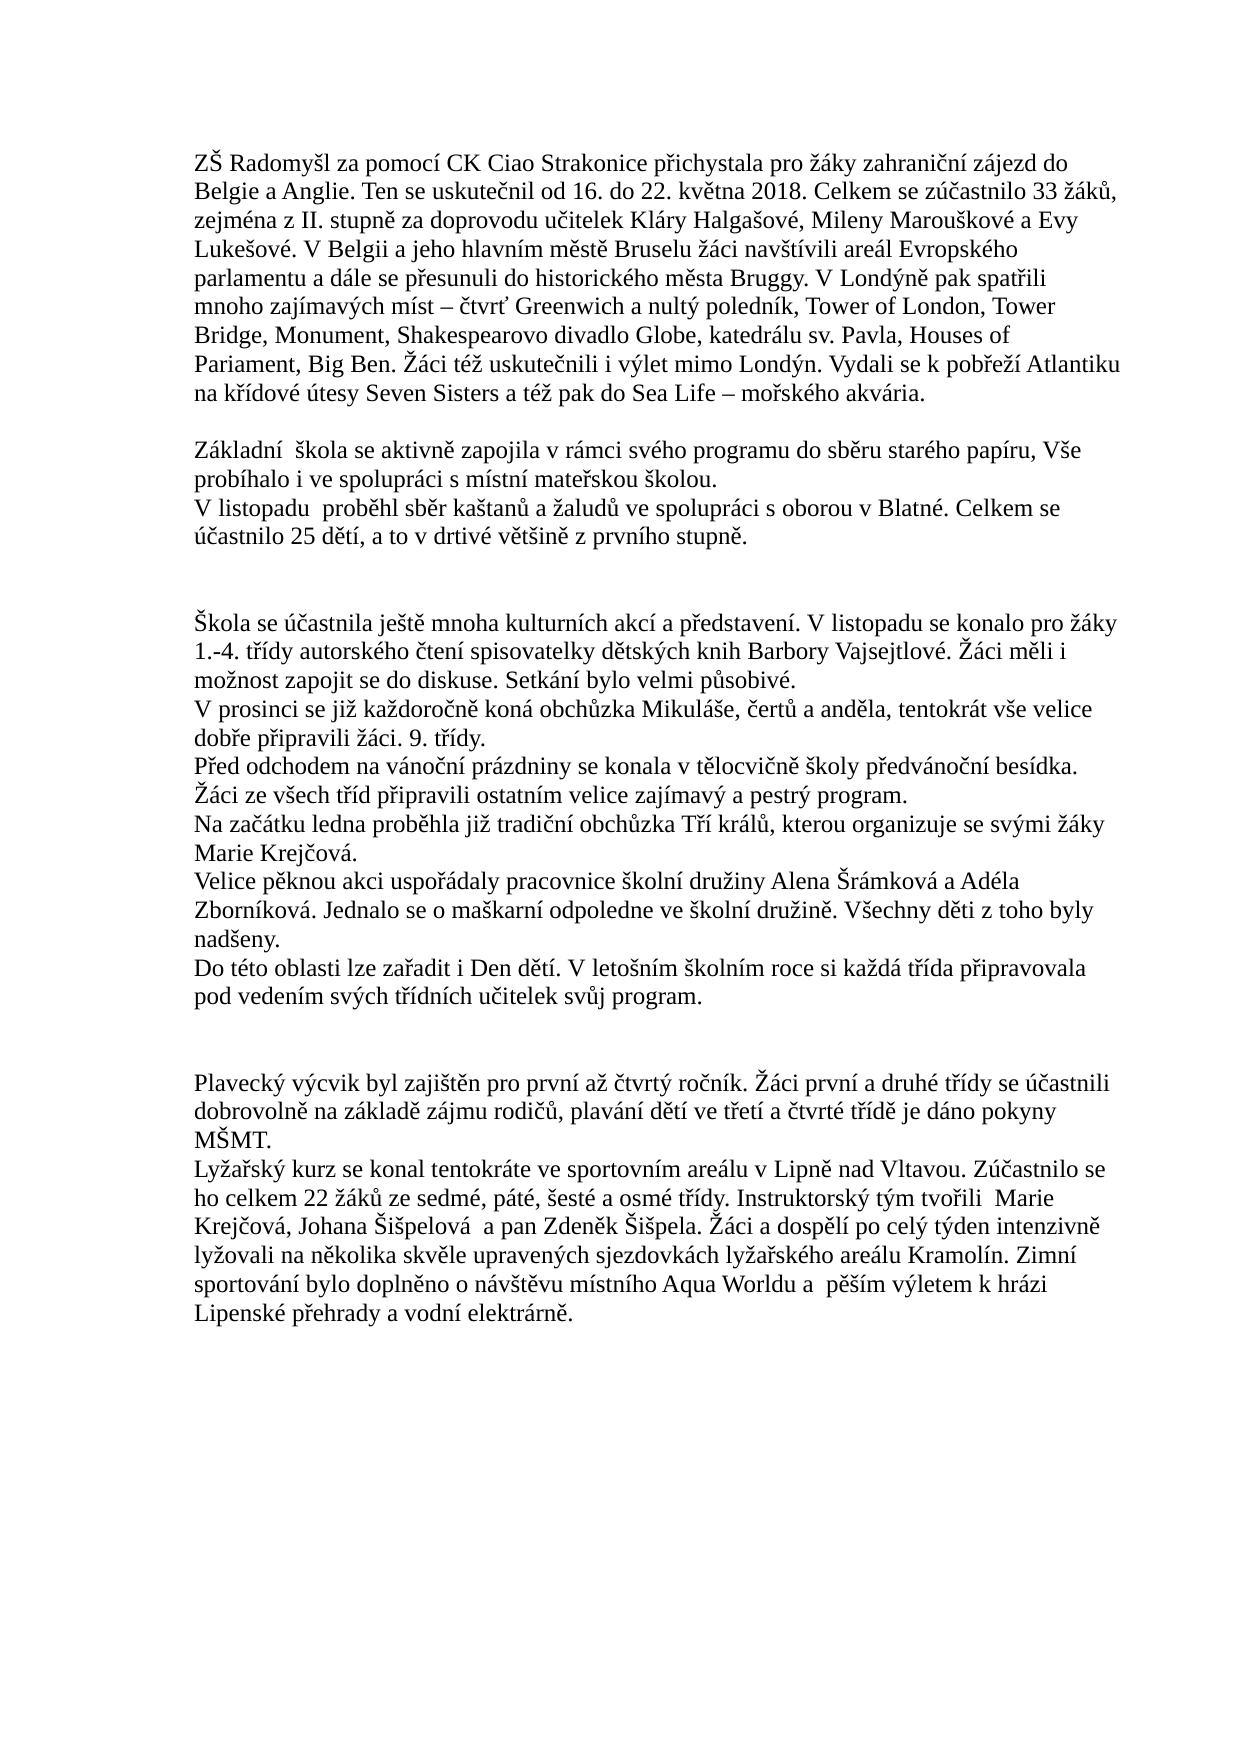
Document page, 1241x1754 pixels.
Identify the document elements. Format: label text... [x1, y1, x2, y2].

text Lyžařský kurz se konal tentokráte ve sportovním areálu v Lipně nad Vltavou. Zúčastnilo se ho celkem 22 žáků ze sedmé, páté, šesté a osmé třídy. Instruktorský tým tvořili Marie Krejčová, Johana Šišpelová a pan Zdeněk Šišpela. Žáci a dospělí po celý týden intenzivně lyžovali na několika skvěle upravených sjezdovkách lyžařského areálu Kramolín. Zimní sportování bylo doplněno o návštěvu místního Aqua Worldu a pěším výletem k hrázi Lipenské přehrady a vodní elektrárně. [194, 1154, 1120, 1326]
text Velice pěknou akci uspořádaly pracovnice školní družiny Alena Šrámková a Adéla Zborníková. Jednalo se o maškarní odpoledne ve školní družině. Všechny děti z toho byly nadšeny. [194, 866, 1120, 953]
text Do této oblasti lze zařadit i Den dětí. V letošním školním roce si každá třída připravovala pod vedením svých třídních učitelek svůj program. [194, 953, 1120, 1010]
text Před odchodem na vánoční prázdniny se konala v tělocvičně školy předvánoční besídka. Žáci ze všech tříd připravili ostatním velice zajímavý a pestrý program. [194, 751, 1120, 809]
text ZŠ Radomyšl za pomocí CK Ciao Strakonice přichystala pro žáky zahraniční zájezd do Belgie a Anglie. Ten se uskutečnil od 16. do 22. května 2018. Celkem se zúčastnilo 33 žáků, zejména z II. stupně za doprovodu učitelek Kláry Halgašové, Mileny Marouškové a Evy Lukešové. V Belgii a jeho hlavním městě Bruselu žáci navštívili areál Evropského parlamentu a dále se přesunuli do historického města Bruggy. V Londýně pak spatřili mnoho zajímavých míst – čtvrť Greenwich a nultý poledník, Tower of London, Tower Bridge, Monument, Shakespearovo divadlo Globe, katedrálu sv. Pavla, Houses of Pariament, Big Ben. Žáci též uskutečnili i výlet mimo Londýn. Vydali se k pobřeží Atlantiku na křídové útesy Seven Sisters a též pak do Sea Life – mořského akvária. [194, 148, 1120, 406]
text Na začátku ledna proběhla již tradiční obchůzka Tří králů, kterou organizuje se svými žáky Marie Krejčová. [194, 809, 1120, 866]
text Základní škola se aktivně zapojila v rámci svého programu do sběru starého papíru, Vše probíhalo i ve spolupráci s místní mateřskou školou. [194, 435, 1120, 493]
text V listopadu proběhl sběr kaštanů a žaludů ve spolupráci s oborou v Blatné. Celkem se účastnilo 25 dětí, a to v drtivé většině z prvního stupně. [194, 493, 1120, 550]
text Škola se účastnila ještě mnoha kulturních akcí a představení. V listopadu se konalo pro žáky 1.-4. třídy autorského čtení spisovatelky dětských knih Barbory Vajsejtlové. Žáci měli i možnost zapojit se do diskuse. Setkání bylo velmi působivé. [194, 608, 1120, 694]
text Plavecký výcvik byl zajištěn pro první až čtvrtý ročník. Žáci první a druhé třídy se účastnili dobrovolně na základě zájmu rodičů, plavání dětí ve třetí a čtvrté třídě je dáno pokyny MŠMT. [194, 1068, 1120, 1154]
text V prosinci se již každoročně koná obchůzka Mikuláše, čertů a anděla, tentokrát vše velice dobře připravili žáci. 9. třídy. [194, 694, 1120, 751]
